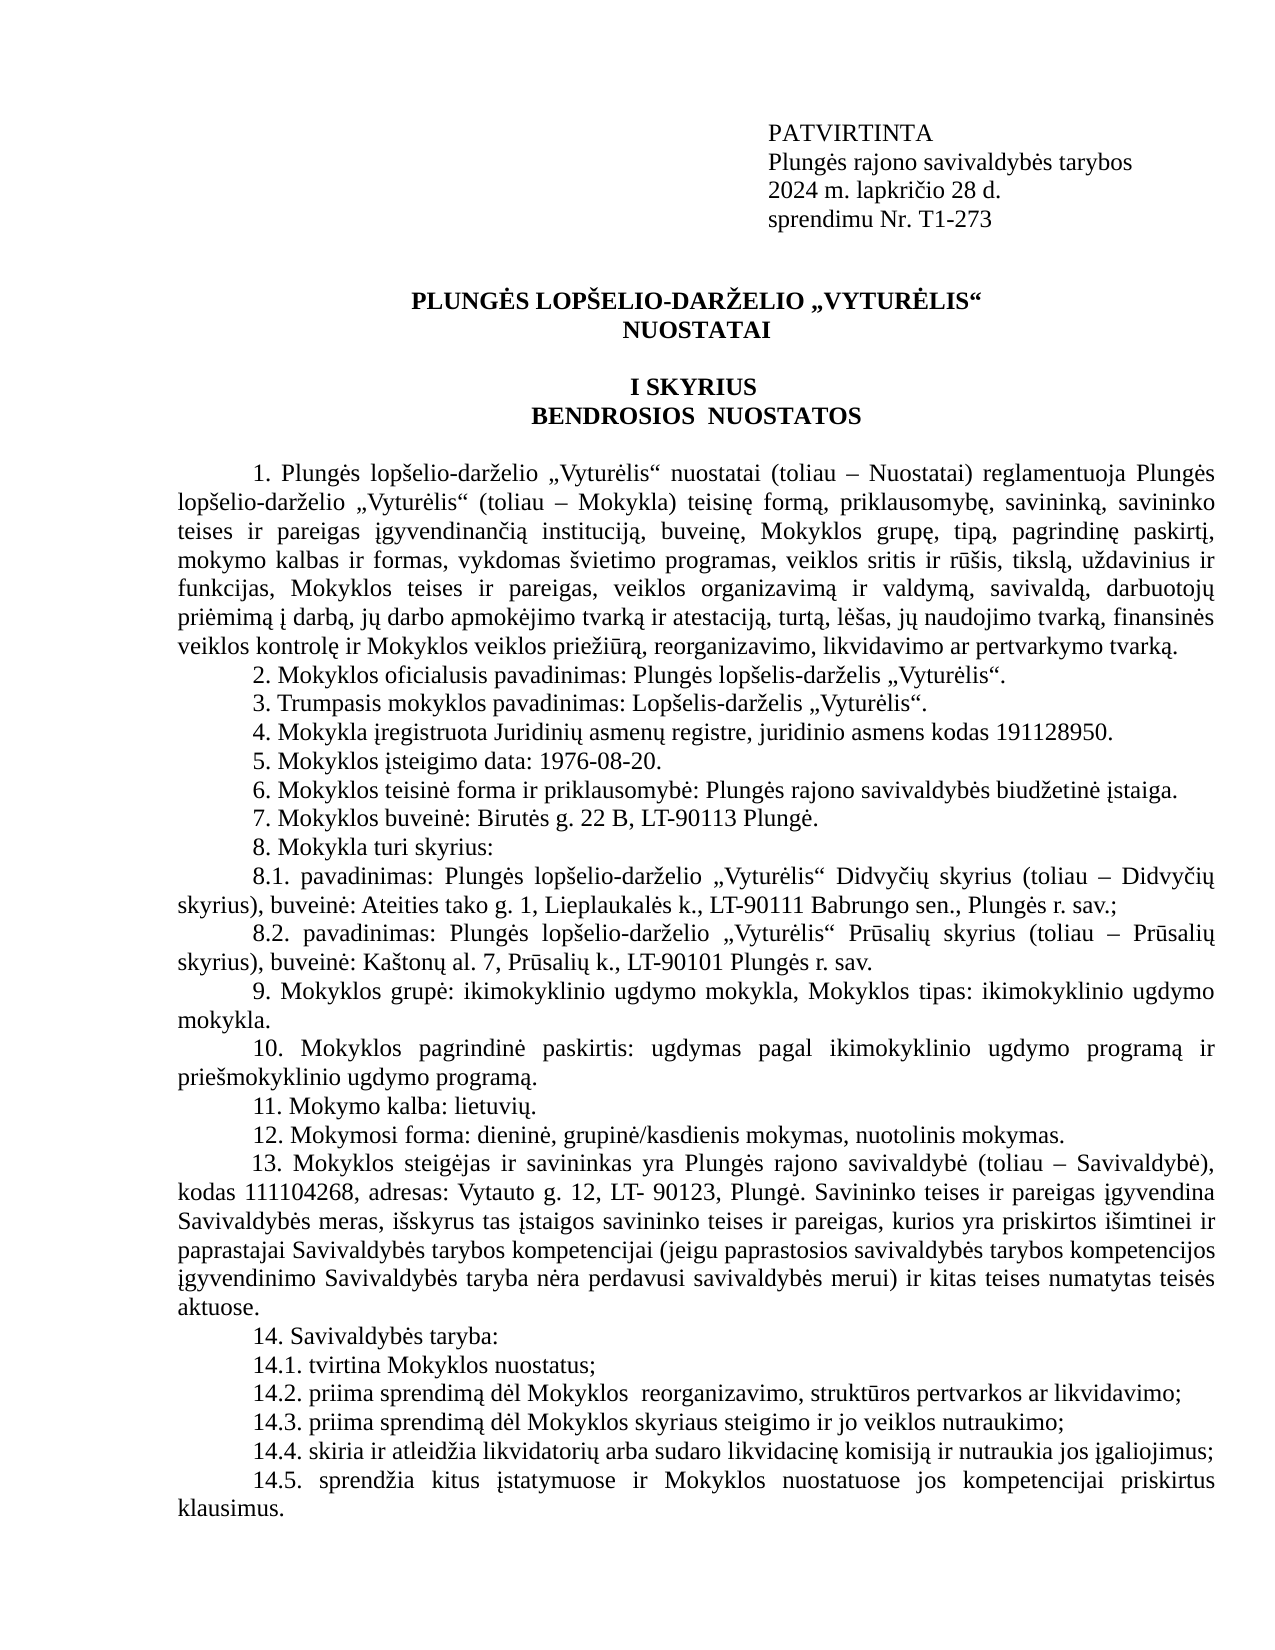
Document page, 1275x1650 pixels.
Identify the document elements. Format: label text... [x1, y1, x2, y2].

text 5. Mokyklos įsteigimo data: 1976-08-20. [177, 746, 1216, 775]
text 14.1. tvirtina Mokyklos nuostatus; [177, 1350, 1216, 1378]
text 4. Mokykla įregistruota Juridinių asmenų registre, juridinio asmens kodas 191128950. [177, 717, 1216, 746]
subtitle 1. Plungės lopšelio-darželio „Vyturėlis“ nuostatai (toliau – Nuostatai) reglamentuoja Plungės lopšelio-darželio „Vyturėlis“ (toliau – Mokykla) teisinę formą, priklausomybę, savininką, savininko teises ir pareigas įgyvendinančią instituciją, buveinę, Mokyklos grupę, tipą, pagrindinę paskirtį, mokymo kalbas ir formas, vykdomas švietimo programas, veiklos sritis ir rūšis, tikslą, uždavinius ir funkcijas, Mokyklos teises ir pareigas, veiklos organizavimą ir valdymą, savivaldą, darbuotojų priėmimą į darbą, jų darbo apmokėjimo tvarką ir atestaciją, turtą, lėšas, jų naudojimo tvarką, finansinės veiklos kontrolę ir Mokyklos veiklos priežiūrą, reorganizavimo, likvidavimo ar pertvarkymo tvarką. [177, 458, 1216, 660]
text Plungės rajono savivaldybės tarybos [177, 147, 1216, 176]
text 11. Mokymo kalba: lietuvių. [177, 1091, 1216, 1120]
text 14.2. priima sprendimą dėl Mokyklos reorganizavimo, struktūros pertvarkos ar likvidavimo; [177, 1378, 1216, 1407]
text 14. Savivaldybės taryba: [177, 1321, 1216, 1350]
text 14.5. sprendžia kitus įstatymuose ir Mokyklos nuostatuose jos kompetencijai priskirtus klausimus. [177, 1465, 1216, 1522]
text 3. Trumpasis mokyklos pavadinimas: Lopšelis-darželis „Vyturėlis“. [177, 688, 1216, 717]
text I SKYRIUS [177, 372, 1216, 401]
text sprendimu Nr. T1-273 [177, 204, 1216, 233]
text PATVIRTINTA [177, 118, 1216, 147]
text 7. Mokyklos buveinė: Birutės g. 22 B, LT-90113 Plungė. [177, 803, 1216, 832]
text PLUNGĖS LOPŠELIO-DARŽELIO „VYTURĖLIS“ [177, 286, 1216, 315]
text 12. Mokymosi forma: dieninė, grupinė/kasdienis mokymas, nuotolinis mokymas. [177, 1120, 1216, 1148]
text 9. Mokyklos grupė: ikimokyklinio ugdymo mokykla, Mokyklos tipas: ikimokyklinio ugdymo mokykla. [177, 976, 1216, 1033]
text 8. Mokykla turi skyrius: [177, 832, 1216, 861]
text 2024 m. lapkričio 28 d. [177, 176, 1216, 204]
text 14.4. skiria ir atleidžia likvidatorių arba sudaro likvidacinę komisiją ir nutraukia jos įgaliojimus; [177, 1436, 1216, 1465]
text 8.1. pavadinimas: Plungės lopšelio-darželio „Vyturėlis“ Didvyčių skyrius (toliau – Didvyčių skyrius), buveinė: Ateities tako g. 1, Lieplaukalės k., LT-90111 Babrungo sen., Plungės r. sav.; [177, 861, 1216, 918]
text 8.2. pavadinimas: Plungės lopšelio-darželio „Vyturėlis“ Prūsalių skyrius (toliau – Prūsalių skyrius), buveinė: Kaštonų al. 7, Prūsalių k., LT-90101 Plungės r. sav. [177, 918, 1216, 976]
text 10. Mokyklos pagrindinė paskirtis: ugdymas pagal ikimokyklinio ugdymo programą ir priešmokyklinio ugdymo programą. [177, 1033, 1216, 1091]
text 6. Mokyklos teisinė forma ir priklausomybė: Plungės rajono savivaldybės biudžetinė įstaiga. [177, 775, 1216, 803]
text 14.3. priima sprendimą dėl Mokyklos skyriaus steigimo ir jo veiklos nutraukimo; [177, 1407, 1216, 1436]
text 2. Mokyklos oficialusis pavadinimas: Plungės lopšelis-darželis „Vyturėlis“. [177, 660, 1216, 688]
subtitle BENDROSIOS NUOSTATOS [177, 401, 1216, 430]
text 13. Mokyklos steigėjas ir savininkas yra Plungės rajono savivaldybė (toliau – Savivaldybė), kodas 111104268, adresas: Vytauto g. 12, LT- 90123, Plungė. Savininko teises ir pareigas įgyvendina Savivaldybės meras, išskyrus tas įstaigos savininko teises ir pareigas, kurios yra priskirtos išimtinei ir paprastajai Savivaldybės tarybos kompetencijai (jeigu paprastosios savivaldybės tarybos kompetencijos įgyvendinimo Savivaldybės taryba nėra perdavusi savivaldybės merui) ir kitas teises numatytas teisės aktuose. [177, 1148, 1216, 1321]
text NUOSTATAI [177, 315, 1216, 343]
